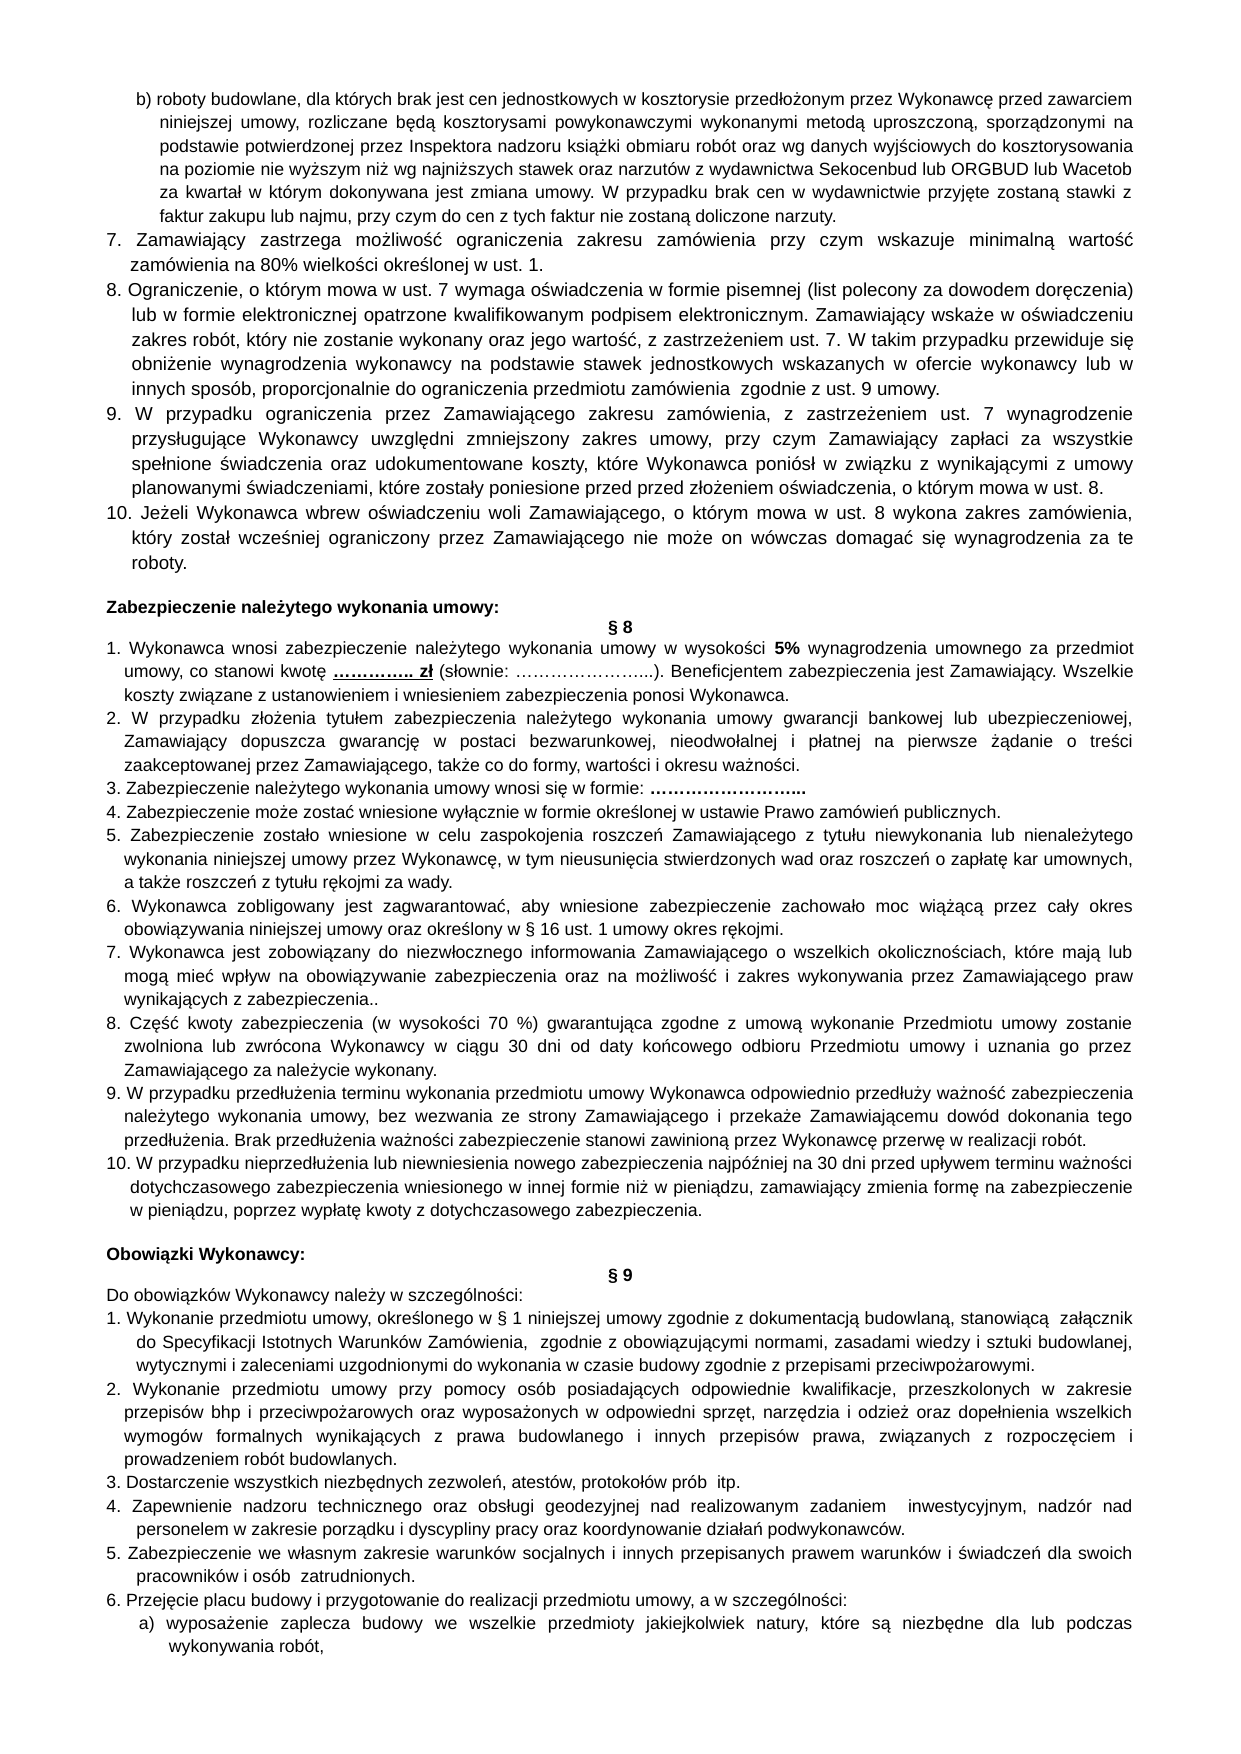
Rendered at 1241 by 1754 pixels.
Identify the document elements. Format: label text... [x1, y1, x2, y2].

text § 8 [106, 617, 1134, 637]
text 2. Wykonanie przedmiotu umowy przy pomocy osób posiadających odpowiednie kwalifikacje, przeszkolonych w zakresie przepisów bhp i przeciwpożarowych oraz wyposażonych w odpowiedni sprzęt, narzędzia i odzież oraz dopełnienia wszelkich wymogów formalnych wynikających z prawa budowlanego i innych przepisów prawa, związanych z rozpoczęciem i prowadzeniem robót budowlanych. [106, 1378, 1134, 1469]
text Do obowiązków Wykonawcy należy w szczególności: [106, 1285, 1134, 1305]
text b) roboty budowlane, dla których brak jest cen jednostkowych w kosztorysie przedłożonym przez Wykonawcę przed zawarciem niniejszej umowy, rozliczane będą kosztorysami powykonawczymi wykonanymi metodą uproszczoną, sporządzonymi na podstawie potwierdzonej przez Inspektora nadzoru książki obmiaru robót oraz wg danych wyjściowych do kosztorysowania na poziomie nie wyższym niż wg najniższych stawek oraz narzutów z wydawnictwa Sekocenbud lub ORGBUD lub Wacetob za kwartał w którym dokonywana jest zmiana umowy. W przypadku brak cen w wydawnictwie przyjęte zostaną stawki z faktur zakupu lub najmu, przy czym do cen z tych faktur nie zostaną doliczone narzuty. [136, 88, 1134, 226]
text 4. Zabezpieczenie może zostać wniesione wyłącznie w formie określonej w ustawie Prawo zamówień publicznych. [106, 802, 1134, 822]
text 8. Ograniczenie, o którym mowa w ust. 7 wymaga oświadczenia w formie pisemnej (list polecony za dowodem doręczenia) lub w formie elektronicznej opatrzone kwalifikowanym podpisem elektronicznym. Zamawiający wskaże w oświadczeniu zakres robót, który nie zostanie wykonany oraz jego wartość, z zastrzeżeniem ust. 7. W takim przypadku przewiduje się obniżenie wynagrodzenia wykonawcy na podstawie stawek jednostkowych wskazanych w ofercie wykonawcy lub w innych sposób, proporcjonalnie do ograniczenia przedmiotu zamówienia zgodnie z ust. 9 umowy. [106, 279, 1134, 399]
text 10. Jeżeli Wykonawca wbrew oświadczeniu woli Zamawiającego, o którym mowa w ust. 8 wykona zakres zamówienia, który został wcześniej ograniczony przez Zamawiającego nie może on wówczas domagać się wynagrodzenia za te roboty. [106, 502, 1134, 573]
text 1. Wykonanie przedmiotu umowy, określonego w § 1 niniejszej umowy zgodnie z dokumentacją budowlaną, stanowiącą załącznik do Specyfikacji Istotnych Warunków Zamówienia, zgodnie z obowiązującymi normami, zasadami wiedzy i sztuki budowlanej, wytycznymi i zaleceniami uzgodnionymi do wykonania w czasie budowy zgodnie z przepisami przeciwpożarowymi. [106, 1308, 1134, 1375]
text 7. Zamawiający zastrzega możliwość ograniczenia zakresu zamówienia przy czym wskazuje minimalną wartość zamówienia na 80% wielkości określonej w ust. 1. [106, 229, 1134, 276]
text Obowiązki Wykonawcy: [106, 1244, 1134, 1264]
text § 9 [106, 1264, 1134, 1285]
text 9. W przypadku ograniczenia przez Zamawiającego zakresu zamówienia, z zastrzeżeniem ust. 7 wynagrodzenie przysługujące Wykonawcy uwzględni zmniejszony zakres umowy, przy czym Zamawiający zapłaci za wszystkie spełnione świadczenia oraz udokumentowane koszty, które Wykonawca poniósł w związku z wynikającymi z umowy planowanymi świadczeniami, które zostały poniesione przed przed złożeniem oświadczenia, o którym mowa w ust. 8. [106, 403, 1134, 499]
text a) wyposażenie zaplecza budowy we wszelkie przedmioty jakiejkolwiek natury, które są niezbędne dla lub podczas wykonywania robót, [139, 1613, 1134, 1657]
text 8. Część kwoty zabezpieczenia (w wysokości 70 %) gwarantująca zgodne z umową wykonanie Przedmiotu umowy zostanie zwolniona lub zwrócona Wykonawcy w ciągu 30 dni od daty końcowego odbioru Przedmiotu umowy i uznania go przez Zamawiającego za należycie wykonany. [106, 1012, 1134, 1080]
text 10. W przypadku nieprzedłużenia lub niewniesienia nowego zabezpieczenia najpóźniej na 30 dni przed upływem terminu ważności dotychczasowego zabezpieczenia wniesionego w innej formie niż w pieniądzu, zamawiający zmienia formę na zabezpieczenie w pieniądzu, poprzez wypłatę kwoty z dotychczasowego zabezpieczenia. [106, 1153, 1134, 1220]
text 6. Wykonawca zobligowany jest zagwarantować, aby wniesione zabezpieczenie zachowało moc wiążącą przez cały okres obowiązywania niniejszej umowy oraz określony w § 16 ust. 1 umowy okres rękojmi. [106, 895, 1134, 939]
text 1. Wykonawca wnosi zabezpieczenie należytego wykonania umowy w wysokości 5% wynagrodzenia umownego za przedmiot umowy, co stanowi kwotę ………….. zł (słownie: …………………...). Beneficjentem zabezpieczenia jest Zamawiający. Wszelkie koszty związane z ustanowieniem i wniesieniem zabezpieczenia ponosi Wykonawca. [106, 637, 1134, 705]
text 3. Dostarczenie wszystkich niezbędnych zezwoleń, atestów, protokołów prób itp. [106, 1472, 1134, 1493]
text 7. Wykonawca jest zobowiązany do niezwłocznego informowania Zamawiającego o wszelkich okolicznościach, które mają lub mogą mieć wpływ na obowiązywanie zabezpieczenia oraz na możliwość i zakres wykonywania przez Zamawiającego praw wynikających z zabezpieczenia.. [106, 942, 1134, 1009]
text 2. W przypadku złożenia tytułem zabezpieczenia należytego wykonania umowy gwarancji bankowej lub ubezpieczeniowej, Zamawiający dopuszcza gwarancję w postaci bezwarunkowej, nieodwołalnej i płatnej na pierwsze żądanie o treści zaakceptowanej przez Zamawiającego, także co do formy, wartości i okresu ważności. [106, 708, 1134, 775]
text 9. W przypadku przedłużenia terminu wykonania przedmiotu umowy Wykonawca odpowiednio przedłuży ważność zabezpieczenia należytego wykonania umowy, bez wezwania ze strony Zamawiającego i przekaże Zamawiającemu dowód dokonania tego przedłużenia. Brak przedłużenia ważności zabezpieczenie stanowi zawinioną przez Wykonawcę przerwę w realizacji robót. [106, 1083, 1134, 1150]
text 6. Przejęcie placu budowy i przygotowanie do realizacji przedmiotu umowy, a w szczególności: [106, 1589, 1134, 1610]
text 4. Zapewnienie nadzoru technicznego oraz obsługi geodezyjnej nad realizowanym zadaniem inwestycyjnym, nadzór nad personelem w zakresie porządku i dyscypliny pracy oraz koordynowanie działań podwykonawców. [106, 1496, 1134, 1539]
text 5. Zabezpieczenie we własnym zakresie warunków socjalnych i innych przepisanych prawem warunków i świadczeń dla swoich pracowników i osób zatrudnionych. [106, 1542, 1134, 1586]
text 5. Zabezpieczenie zostało wniesione w celu zaspokojenia roszczeń Zamawiającego z tytułu niewykonania lub nienależytego wykonania niniejszej umowy przez Wykonawcę, w tym nieusunięcia stwierdzonych wad oraz roszczeń o zapłatę kar umownych, a także roszczeń z tytułu rękojmi za wady. [106, 825, 1134, 892]
text Zabezpieczenie należytego wykonania umowy: [106, 597, 1134, 617]
text 3. Zabezpieczenie należytego wykonania umowy wnosi się w formie: ……………………... [106, 778, 1134, 798]
